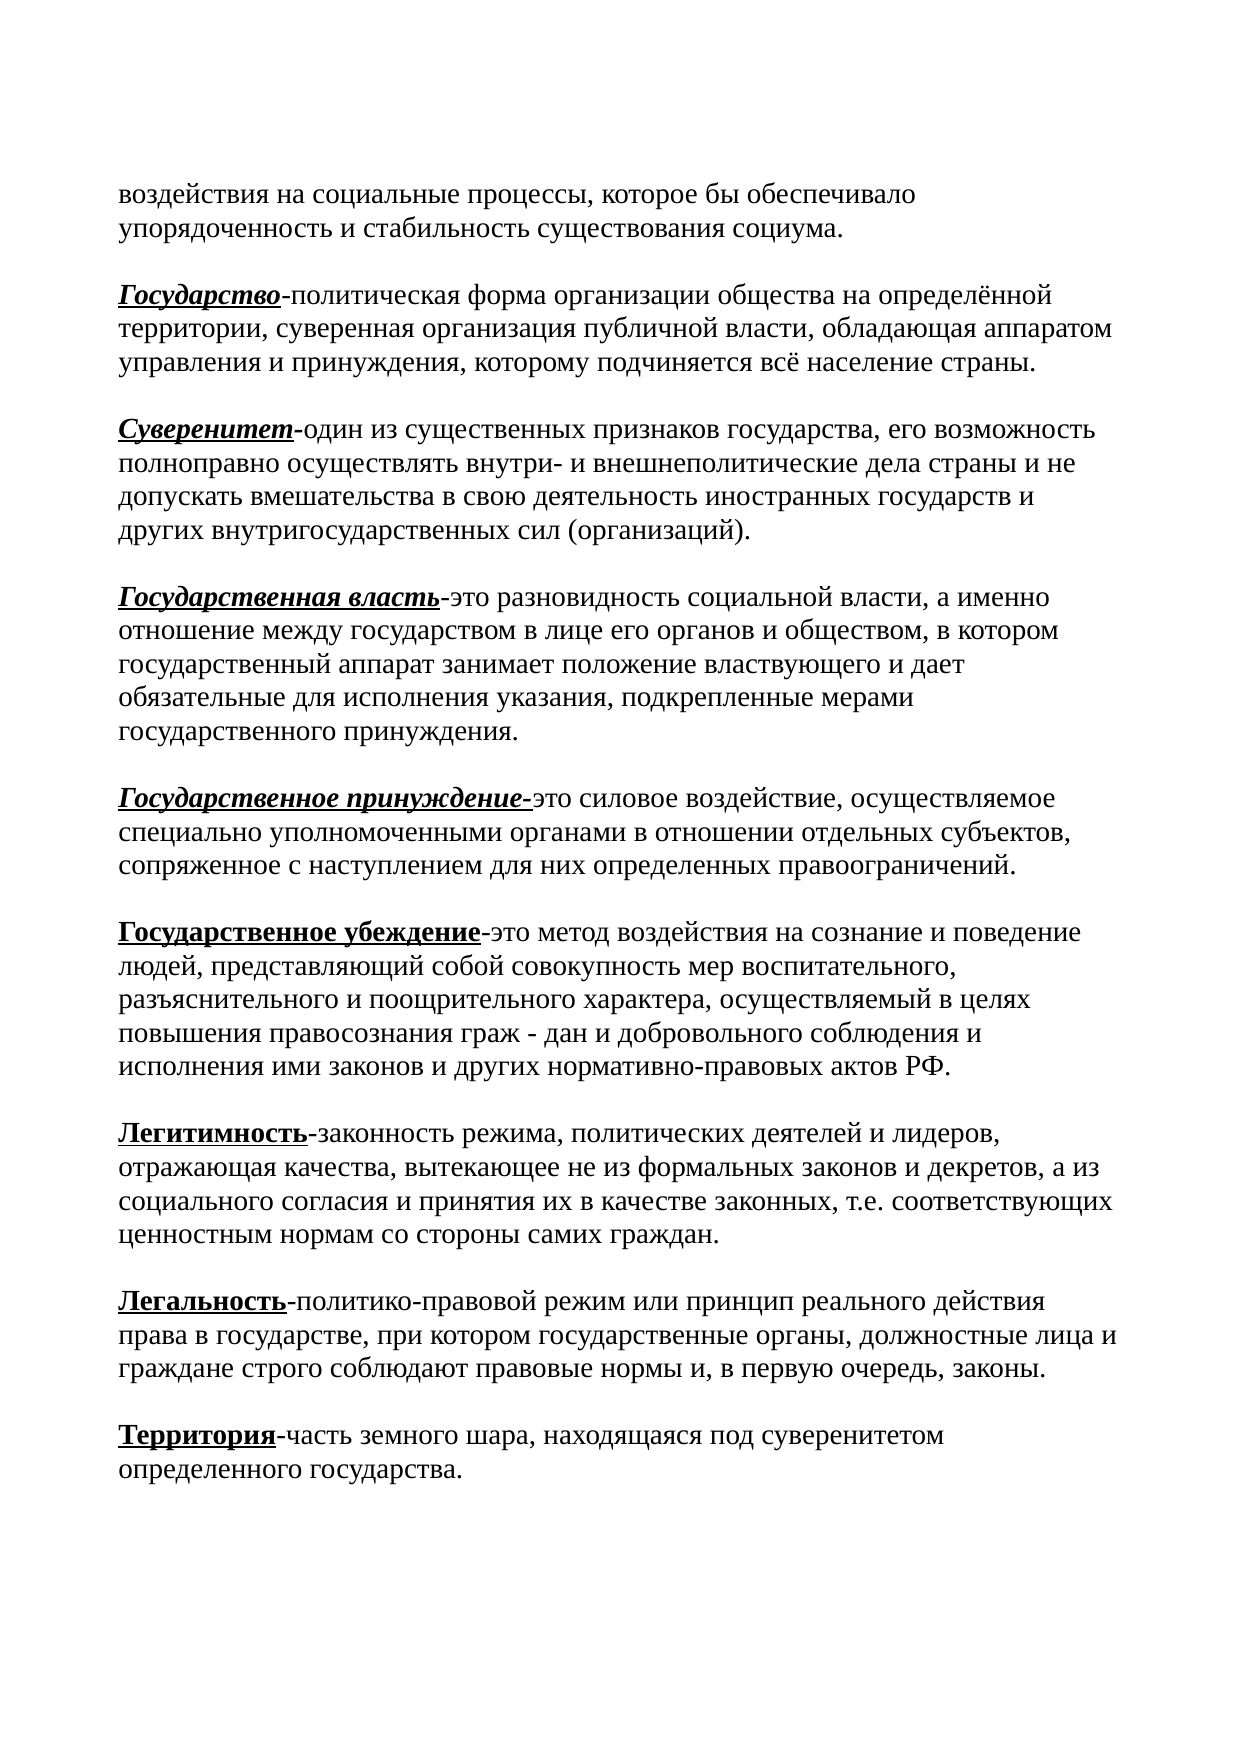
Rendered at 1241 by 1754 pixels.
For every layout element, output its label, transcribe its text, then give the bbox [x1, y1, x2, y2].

text Государственное принуждение-это силовое воздействие, осуществляемое специально уполномоченными органами в отношении отдельных субъектов, сопряженное с наступлением для них определенных правоограничений. [118, 780, 1122, 881]
text Суверенитет-один из существенных признаков государства, его возможность полноправно осуществлять внутри- и внешнеполитические дела страны и не допускать вмешательства в свою деятельность иностранных государств и других внутригосударственных сил (организаций). [118, 411, 1122, 545]
text Государственное убеждение-это метод воздействия на сознание и поведение людей, представляющий собой совокупность мер воспитательного, разъяснительного и поощрительного характера, осуществляемый в целях повышения правосознания граж - дан и добровольного соблюдения и исполнения ими законов и других нормативно-правовых актов РФ. [118, 914, 1122, 1082]
text Территория-часть земного шара, находящаяся под суверенитетом определенного государства. [118, 1417, 1122, 1484]
text Государство-политическая форма организации общества на определённой территории, суверенная организация публичной власти, обладающая аппаратом управления и принуждения, которому подчиняется всё население страны. [118, 277, 1122, 378]
text Легальность-политико-правовой режим или принцип реального действия права в государстве, при котором государственные органы, должностные лица и граждане строго соблюдают правовые нормы и, в первую очередь, законы. [118, 1283, 1122, 1384]
text Государственная власть-это разновидность социальной власти, а именно отношение между государством в лице его органов и обществом, в котором государственный аппарат занимает положение властвующего и дает обязательные для исполнения указания, подкрепленные мерами государственного принуждения. [118, 579, 1122, 747]
text воздействия на социальные процессы, которое бы обеспечивало упорядоченность и стабильность существования социума. [118, 176, 1122, 243]
text Легитимность-законность режима, политических деятелей и лидеров, отражающая качества, вытекающее не из формальных законов и декретов, а из социального согласия и принятия их в качестве законных, т.е. соответствующих ценностным нормам со стороны самих граждан. [118, 1116, 1122, 1250]
